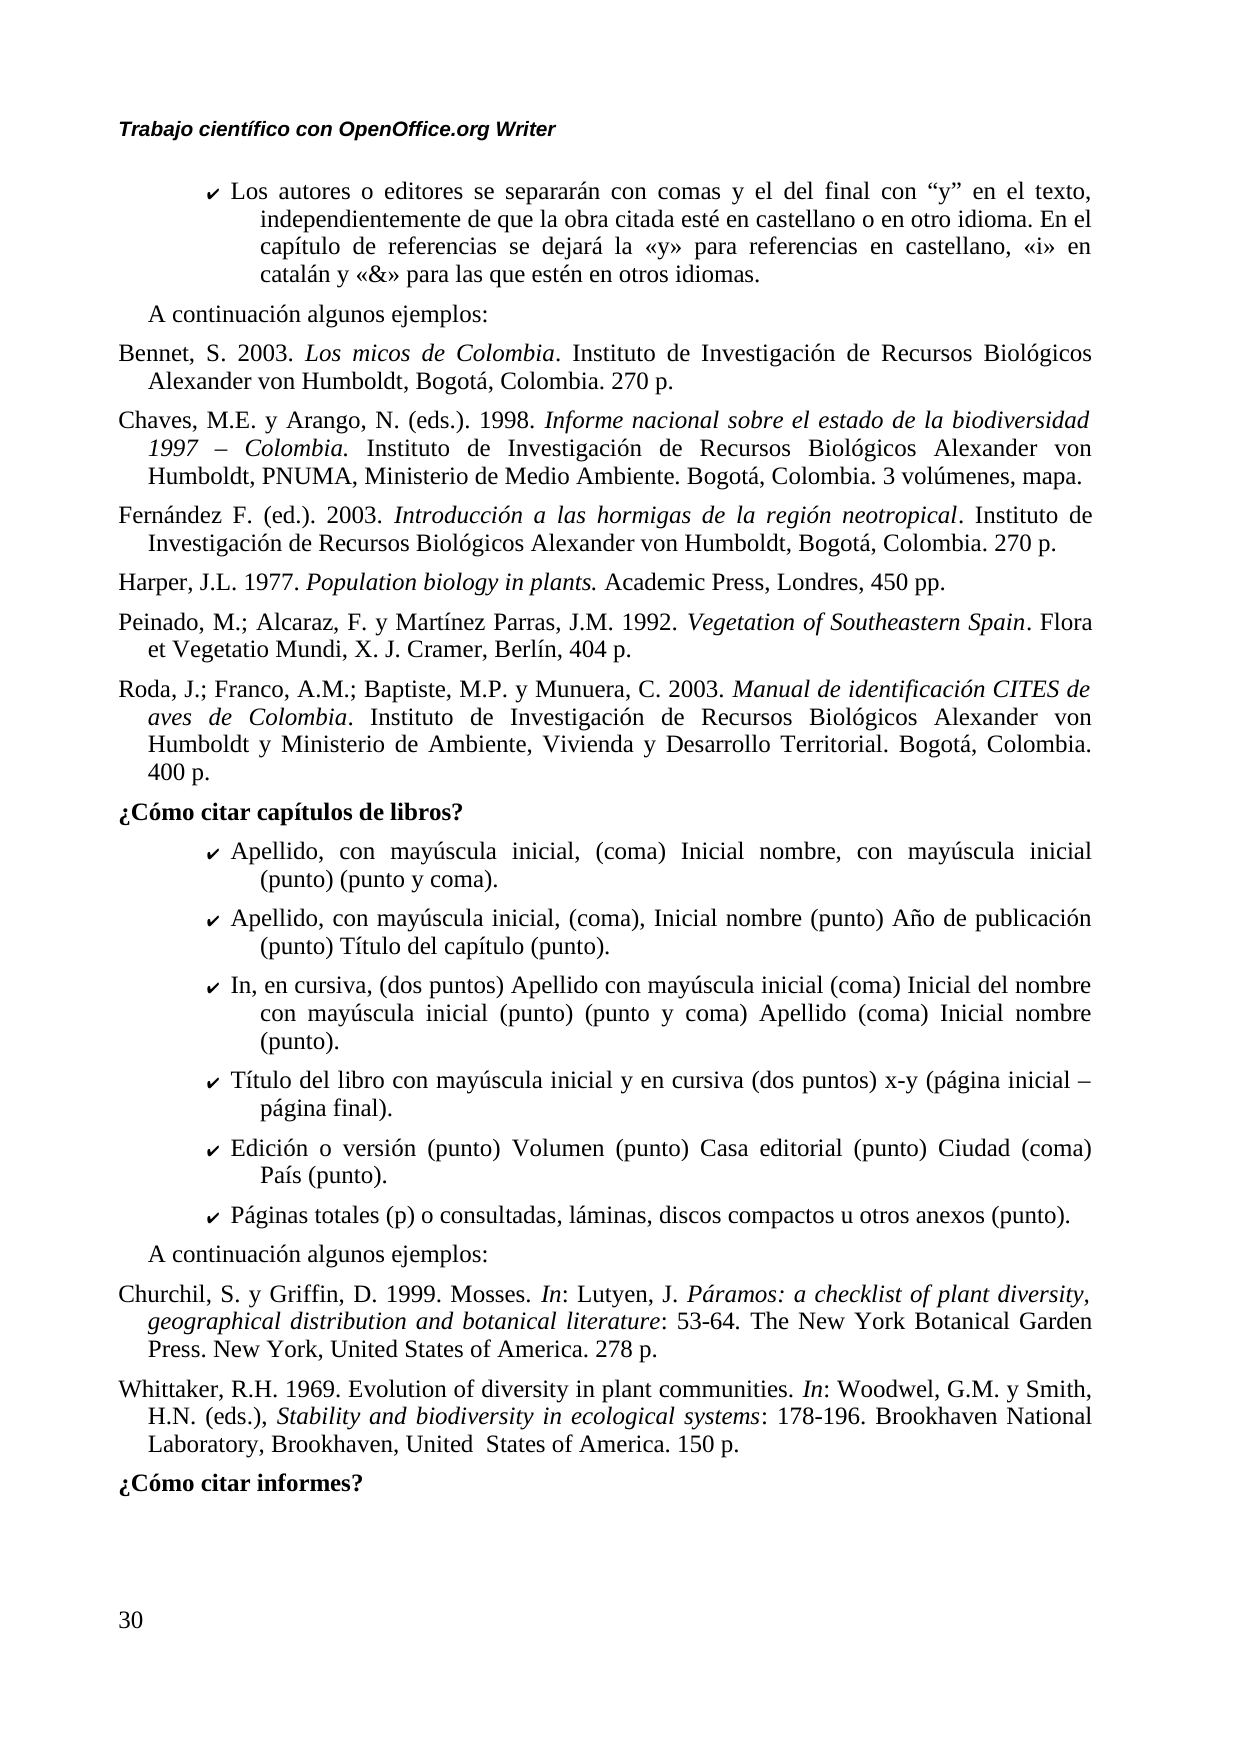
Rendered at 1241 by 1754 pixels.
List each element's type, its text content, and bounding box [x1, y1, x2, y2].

text Bennet, S. 2003. Los micos de Colombia. Instituto de Investigación de Recursos Biológicos Alexander von Humboldt, Bogotá, Colombia. 270 p. [118, 339, 1093, 394]
text A continuación algunos ejemplos: [118, 300, 1093, 327]
text Chaves, M.E. y Arango, N. (eds.). 1998. Informe nacional sobre el estado de la biodiversidad 1997 – Colombia. Instituto de Investigación de Recursos Biológicos Alexander von Humboldt, PNUMA, Ministerio de Medio Ambiente. Bogotá, Colombia. 3 volúmenes, mapa. [118, 406, 1093, 489]
text Roda, J.; Franco, A.M.; Baptiste, M.P. y Munuera, C. 2003. Manual de identificación CITES de aves de Colombia. Instituto de Investigación de Recursos Biológicos Alexander von Humboldt y Ministerio de Ambiente, Vivienda y Desarrollo Territorial. Bogotá, Colombia. 400 p. [118, 675, 1093, 786]
list In, en cursiva, (dos puntos) Apellido con mayúscula inicial (coma) Inicial del nombre con mayúscula inicial (punto) (punto y coma) Apellido (coma) Inicial nombre (punto). [207, 972, 1093, 1055]
list Título del libro con mayúscula inicial y en cursiva (dos puntos) x-y (página inicial – página final). [207, 1066, 1093, 1122]
text A continuación algunos ejemplos: [118, 1240, 1093, 1268]
text Harper, J.L. 1977. Population biology in plants. Academic Press, Londres, 450 pp. [118, 568, 1093, 596]
text Fernández F. (ed.). 2003. Introducción a las hormigas de la región neotropical. Instituto de Investigación de Recursos Biológicos Alexander von Humboldt, Bogotá, Colombia. 270 p. [118, 501, 1093, 557]
list Los autores o editores se separarán con comas y el del final con “y” en el texto, independientemente de que la obra citada esté en castellano o en otro idioma. En el capítulo de referencias se dejará la «y» para referencias en castellano, «i» en catalán y «&» para las que estén en otros idiomas. [207, 177, 1093, 288]
text Churchil, S. y Griffin, D. 1999. Mosses. In: Lutyen, J. Páramos: a checklist of plant diversity, geographical distribution and botanical literature: 53-64. The New York Botanical Garden Press. New York, United States of America. 278 p. [118, 1280, 1093, 1363]
list Páginas totales (p) o consultadas, láminas, discos compactos u otros anexos (punto). [207, 1201, 1093, 1228]
text Peinado, M.; Alcaraz, F. y Martínez Parras, J.M. 1992. Vegetation of Southeastern Spain. Flora et Vegetatio Mundi, X. J. Cramer, Berlín, 404 p. [118, 608, 1093, 663]
text ¿Cómo citar informes? [118, 1469, 1093, 1497]
list Edición o versión (punto) Volumen (punto) Casa editorial (punto) Ciudad (coma) País (punto). [207, 1134, 1093, 1189]
text Whittaker, R.H. 1969. Evolution of diversity in plant communities. In: Woodwel, G.M. y Smith, H.N. (eds.), Stability and biodiversity in ecological systems: 178-196. Brookhaven National Laboratory, Brookhaven, United States of America. 150 p. [118, 1375, 1093, 1458]
list Apellido, con mayúscula inicial, (coma) Inicial nombre, con mayúscula inicial (punto) (punto y coma). [207, 837, 1093, 893]
text ¿Cómo citar capítulos de libros? [118, 798, 1093, 825]
list Apellido, con mayúscula inicial, (coma), Inicial nombre (punto) Año de publicación (punto) Título del capítulo (punto). [207, 904, 1093, 960]
